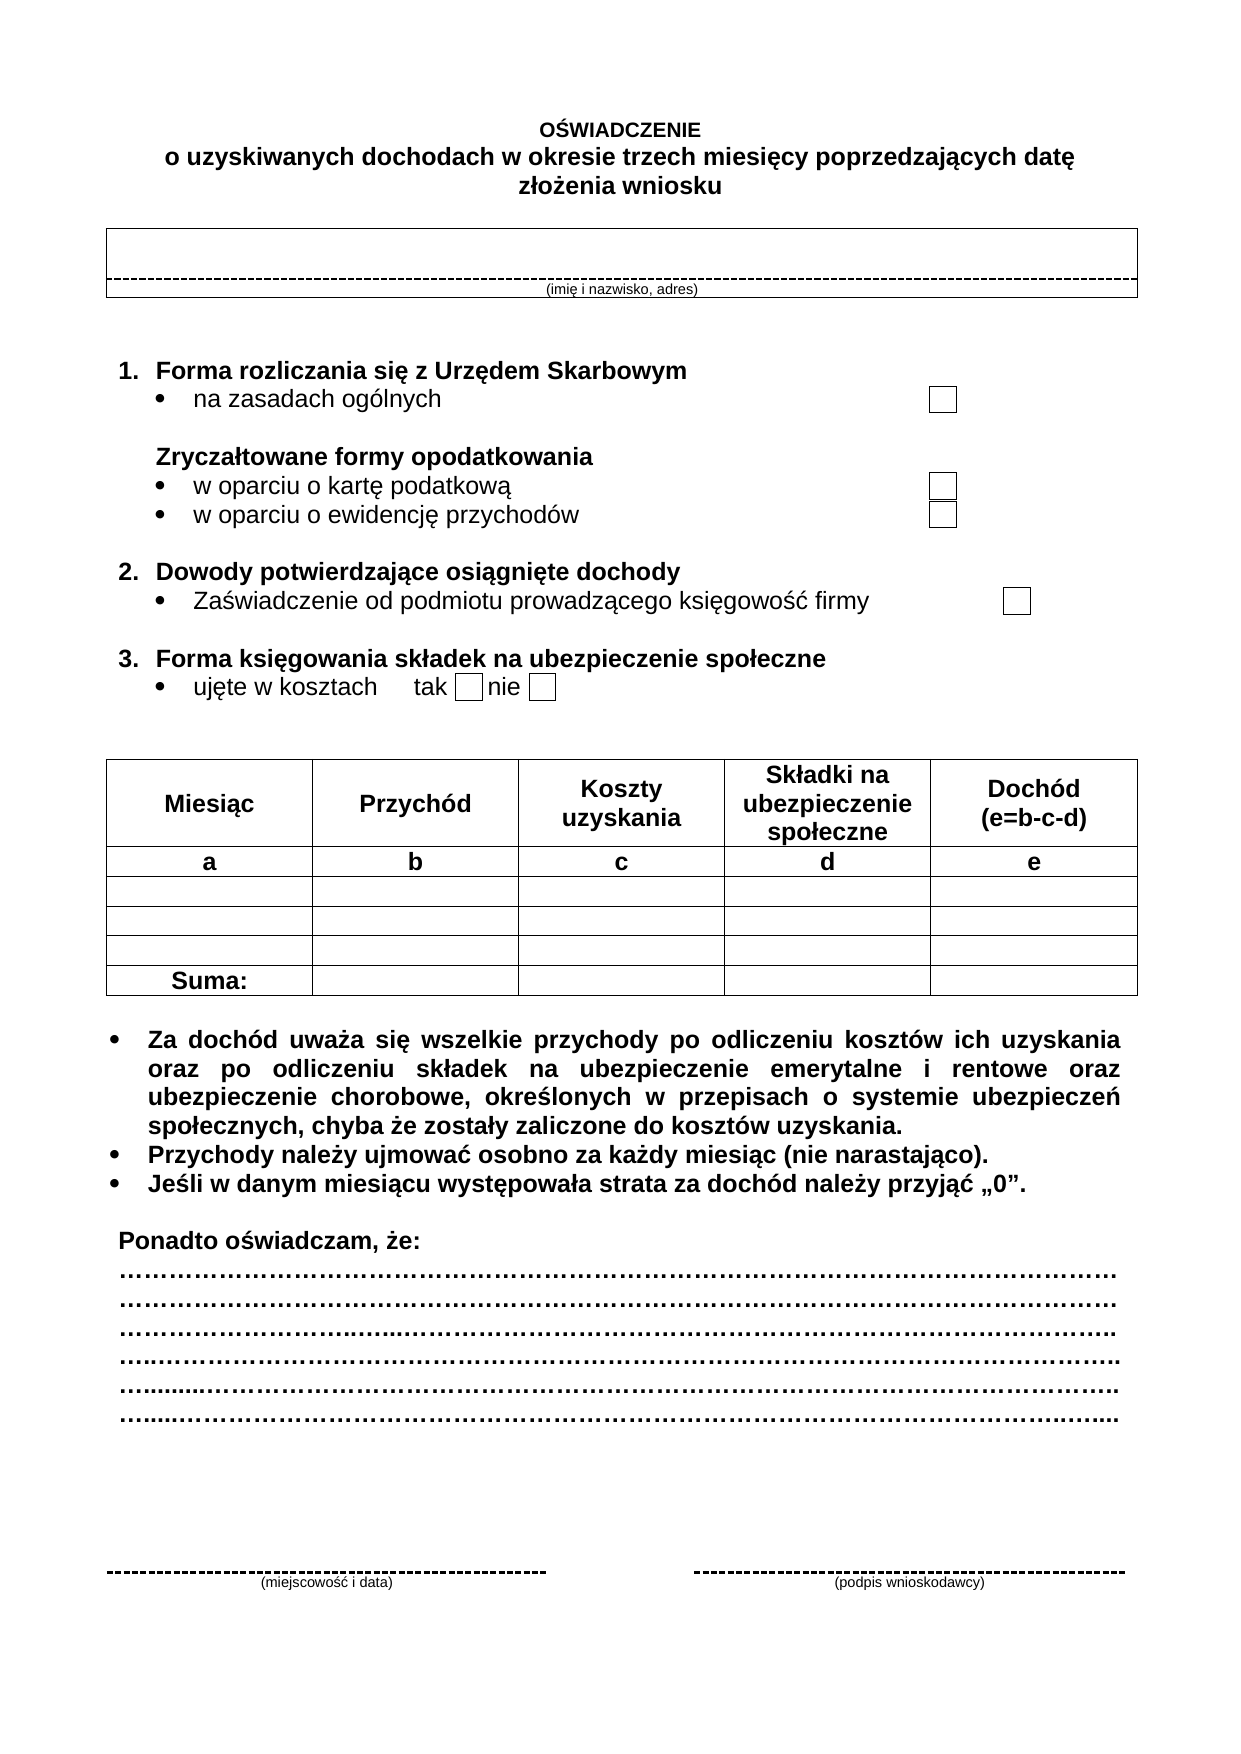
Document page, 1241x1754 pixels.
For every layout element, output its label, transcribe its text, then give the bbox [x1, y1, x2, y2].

table_cell [931, 936, 1137, 965]
table_cell d [725, 847, 930, 876]
table_header [107, 1543, 546, 1571]
list Dowody potwierdzające osiągnięte dochody [118, 557, 1122, 586]
table_cell c [519, 847, 724, 876]
list w oparciu o kartę podatkową [156, 471, 1122, 500]
table_cell Suma: [107, 966, 312, 995]
table_cell [725, 966, 930, 995]
table_cell [931, 877, 1137, 906]
table_header Przychód [313, 760, 518, 846]
list Forma rozliczania się z Urzędem Skarbowym [118, 356, 1122, 384]
table_cell [107, 936, 312, 965]
table_header Koszty uzyskania [519, 760, 724, 846]
table_cell [313, 907, 518, 935]
subtitle OŚWIADCZENIE [118, 118, 1122, 142]
table_header Miesiąc [107, 760, 312, 846]
table_cell [313, 936, 518, 965]
list w oparciu o ewidencję przychodów [156, 500, 1122, 528]
table_cell a [107, 847, 312, 876]
list Przychody należy ujmować osobno za każdy miesiąc (nie narastająco). [110, 1140, 1122, 1169]
table_cell [519, 907, 724, 935]
list ujęte w kosztach tak nie [156, 672, 1122, 701]
table_cell [313, 877, 518, 906]
table_cell [931, 966, 1137, 995]
table_header Dochód (e=b-c-d) [931, 760, 1137, 846]
list Za dochód uważa się wszelkie przychody po odliczeniu kosztów ich uzyskania oraz po odliczeniu składek na ubezpieczenie emerytalne i rentowe oraz ubezpieczenie chorobowe, określonych w przepisach o systemie ubezpieczeń społecznych, chyba że zostały zaliczone do kosztów uzyskania. [110, 1025, 1122, 1140]
table_header [694, 1543, 1125, 1571]
table_header [107, 229, 1137, 278]
table_header [546, 1543, 694, 1571]
table_cell b [313, 847, 518, 876]
table_cell (imię i nazwisko, adres) [107, 278, 1137, 297]
table_cell [725, 936, 930, 965]
table_cell [519, 877, 724, 906]
text Ponadto oświadczam, że: [118, 1226, 1122, 1255]
table_cell e [931, 847, 1137, 876]
table_cell [107, 907, 312, 935]
text o uzyskiwanych dochodach w okresie trzech miesięcy poprzedzających datę złożenia wniosku [118, 142, 1122, 199]
table_cell [519, 936, 724, 965]
table_cell (miejscowość i data) [107, 1571, 546, 1590]
table_cell [519, 966, 724, 995]
table_cell [313, 966, 518, 995]
text Zryczałtowane formy opodatkowania [156, 442, 1122, 471]
table_cell [725, 907, 930, 935]
table_cell [931, 907, 1137, 935]
text ……………………………………………………………………………………………………………………………………………………………………………………………………………………………………………..…...…………………………………………………………………………..…..……………………………………………………………………………………………………..….........………………………………………………………………………………………………..….....……………………………………………………………………………………………..….... [118, 1255, 1122, 1428]
list Zaświadczenie od podmiotu prowadzącego księgowość firmy [156, 586, 1122, 615]
table_cell [546, 1571, 694, 1590]
table_cell (podpis wnioskodawcy) [694, 1571, 1125, 1590]
list Jeśli w danym miesiącu występowała strata za dochód należy przyjąć „0”. [110, 1169, 1122, 1198]
list na zasadach ogólnych [156, 384, 1122, 413]
table_cell [725, 877, 930, 906]
table_header Składki na ubezpieczenie społeczne [725, 760, 930, 846]
table_cell [107, 877, 312, 906]
list Forma księgowania składek na ubezpieczenie społeczne [118, 644, 1122, 672]
